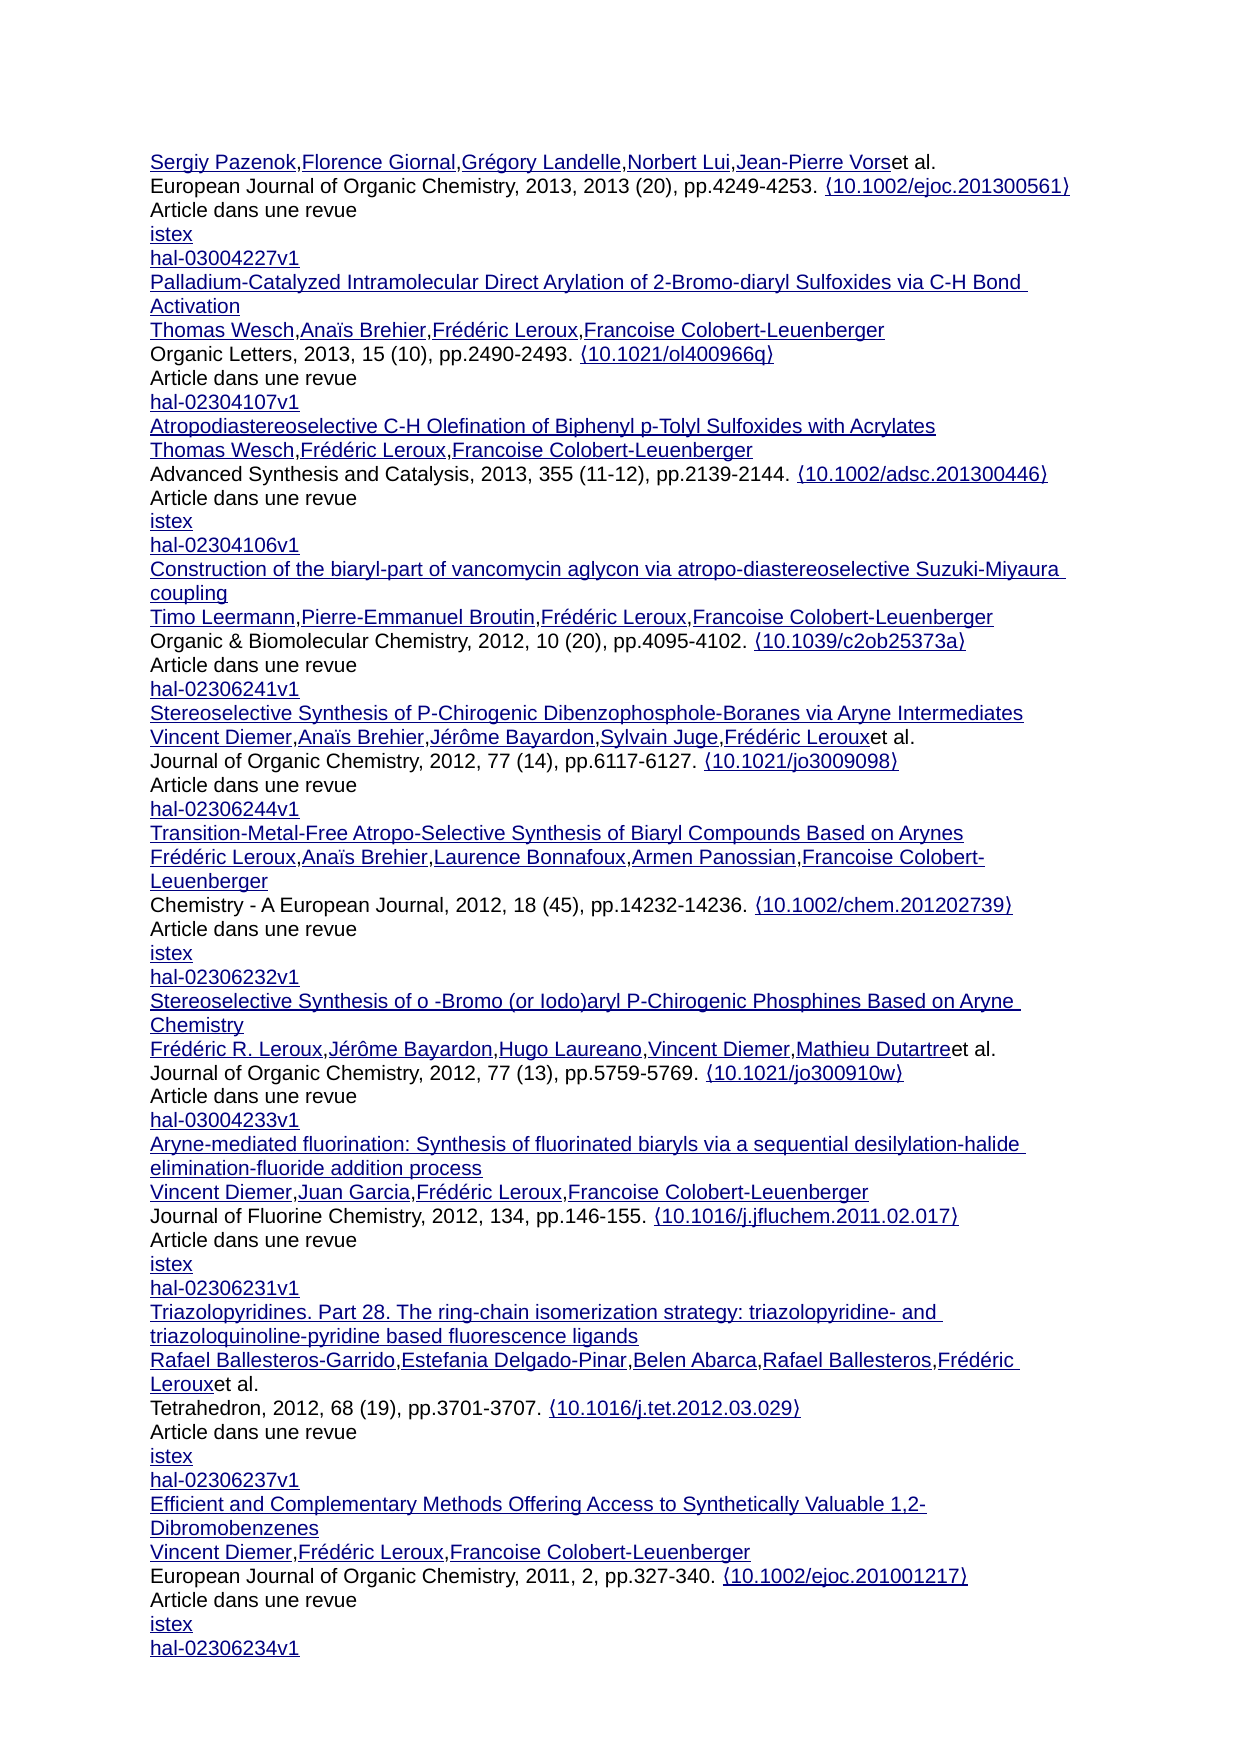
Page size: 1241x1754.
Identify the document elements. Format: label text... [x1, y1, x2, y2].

table_cell Efficient and Complementary Methods Offering Access to Synthetically Valuable 1,2-Dibromobenzenes Vincent Diemer,Frédéric Leroux,Francoise Colobert-Leuenberger European Journal of Organic Chemistry, 2011, 2, pp.327-340. ⟨10.1002/ejoc.201001217⟩ Article dans une revue istex hal-02306234v1 [150, 1492, 1090, 1659]
table_cell Construction of the biaryl-part of vancomycin aglycon via atropo-diastereoselective Suzuki-Miyaura coupling Timo Leermann,Pierre-Emmanuel Broutin,Frédéric Leroux,Francoise Colobert-Leuenberger Organic & Biomolecular Chemistry, 2012, 10 (20), pp.4095-4102. ⟨10.1039/c2ob25373a⟩ Article dans une revue hal-02306241v1 [150, 557, 1090, 701]
table_cell Aryne-mediated fluorination: Synthesis of fluorinated biaryls via a sequential desilylation-halide elimination-fluoride addition process Vincent Diemer,Juan Garcia,Frédéric Leroux,Francoise Colobert-Leuenberger Journal of Fluorine Chemistry, 2012, 134, pp.146-155. ⟨10.1016/j.jfluchem.2011.02.017⟩ Article dans une revue istex hal-02306231v1 [150, 1132, 1090, 1300]
table_cell Transition-Metal-Free Atropo-Selective Synthesis of Biaryl Compounds Based on Arynes Frédéric Leroux,Anaïs Brehier,Laurence Bonnafoux,Armen Panossian,Francoise Colobert-Leuenberger Chemistry - A European Journal, 2012, 18 (45), pp.14232-14236. ⟨10.1002/chem.201202739⟩ Article dans une revue istex hal-02306232v1 [150, 821, 1090, 988]
table_cell Stereoselective Synthesis of P-Chirogenic Dibenzophosphole-Boranes via Aryne Intermediates Vincent Diemer,Anaïs Brehier,Jérôme Bayardon,Sylvain Juge,Frédéric Lerouxet al. Journal of Organic Chemistry, 2012, 77 (14), pp.6117-6127. ⟨10.1021/jo3009098⟩ Article dans une revue hal-02306244v1 [150, 701, 1090, 821]
table_cell Palladium-Catalyzed Intramolecular Direct Arylation of 2-Bromo-diaryl Sulfoxides via C-H Bond Activation Thomas Wesch,Anaïs Brehier,Frédéric Leroux,Francoise Colobert-Leuenberger Organic Letters, 2013, 15 (10), pp.2490-2493. ⟨10.1021/ol400966q⟩ Article dans une revue hal-02304107v1 [150, 270, 1090, 413]
table_cell Atropodiastereoselective C-H Olefination of Biphenyl p-Tolyl Sulfoxides with Acrylates Thomas Wesch,Frédéric Leroux,Francoise Colobert-Leuenberger Advanced Synthesis and Catalysis, 2013, 355 (11-12), pp.2139-2144. ⟨10.1002/adsc.201300446⟩ Article dans une revue istex hal-02304106v1 [150, 414, 1090, 557]
table_cell Triazolopyridines. Part 28. The ring-chain isomerization strategy: triazolopyridine- and triazoloquinoline-pyridine based fluorescence ligands Rafael Ballesteros-Garrido,Estefania Delgado-Pinar,Belen Abarca,Rafael Ballesteros,Frédéric Lerouxet al. Tetrahedron, 2012, 68 (19), pp.3701-3707. ⟨10.1016/j.tet.2012.03.029⟩ Article dans une revue istex hal-02306237v1 [150, 1300, 1090, 1492]
table_cell Sergiy Pazenok,Florence Giornal,Grégory Landelle,Norbert Lui,Jean-Pierre Vorset al. European Journal of Organic Chemistry, 2013, 2013 (20), pp.4249-4253. ⟨10.1002/ejoc.201300561⟩ Article dans une revue istex hal-03004227v1 [150, 150, 1090, 270]
table_cell Stereoselective Synthesis of o -Bromo (or Iodo)aryl P-Chirogenic Phosphines Based on Aryne Chemistry Frédéric R. Leroux,Jérôme Bayardon,Hugo Laureano,Vincent Diemer,Mathieu Dutartreet al. Journal of Organic Chemistry, 2012, 77 (13), pp.5759-5769. ⟨10.1021/jo300910w⟩ Article dans une revue hal-03004233v1 [150, 989, 1090, 1132]
